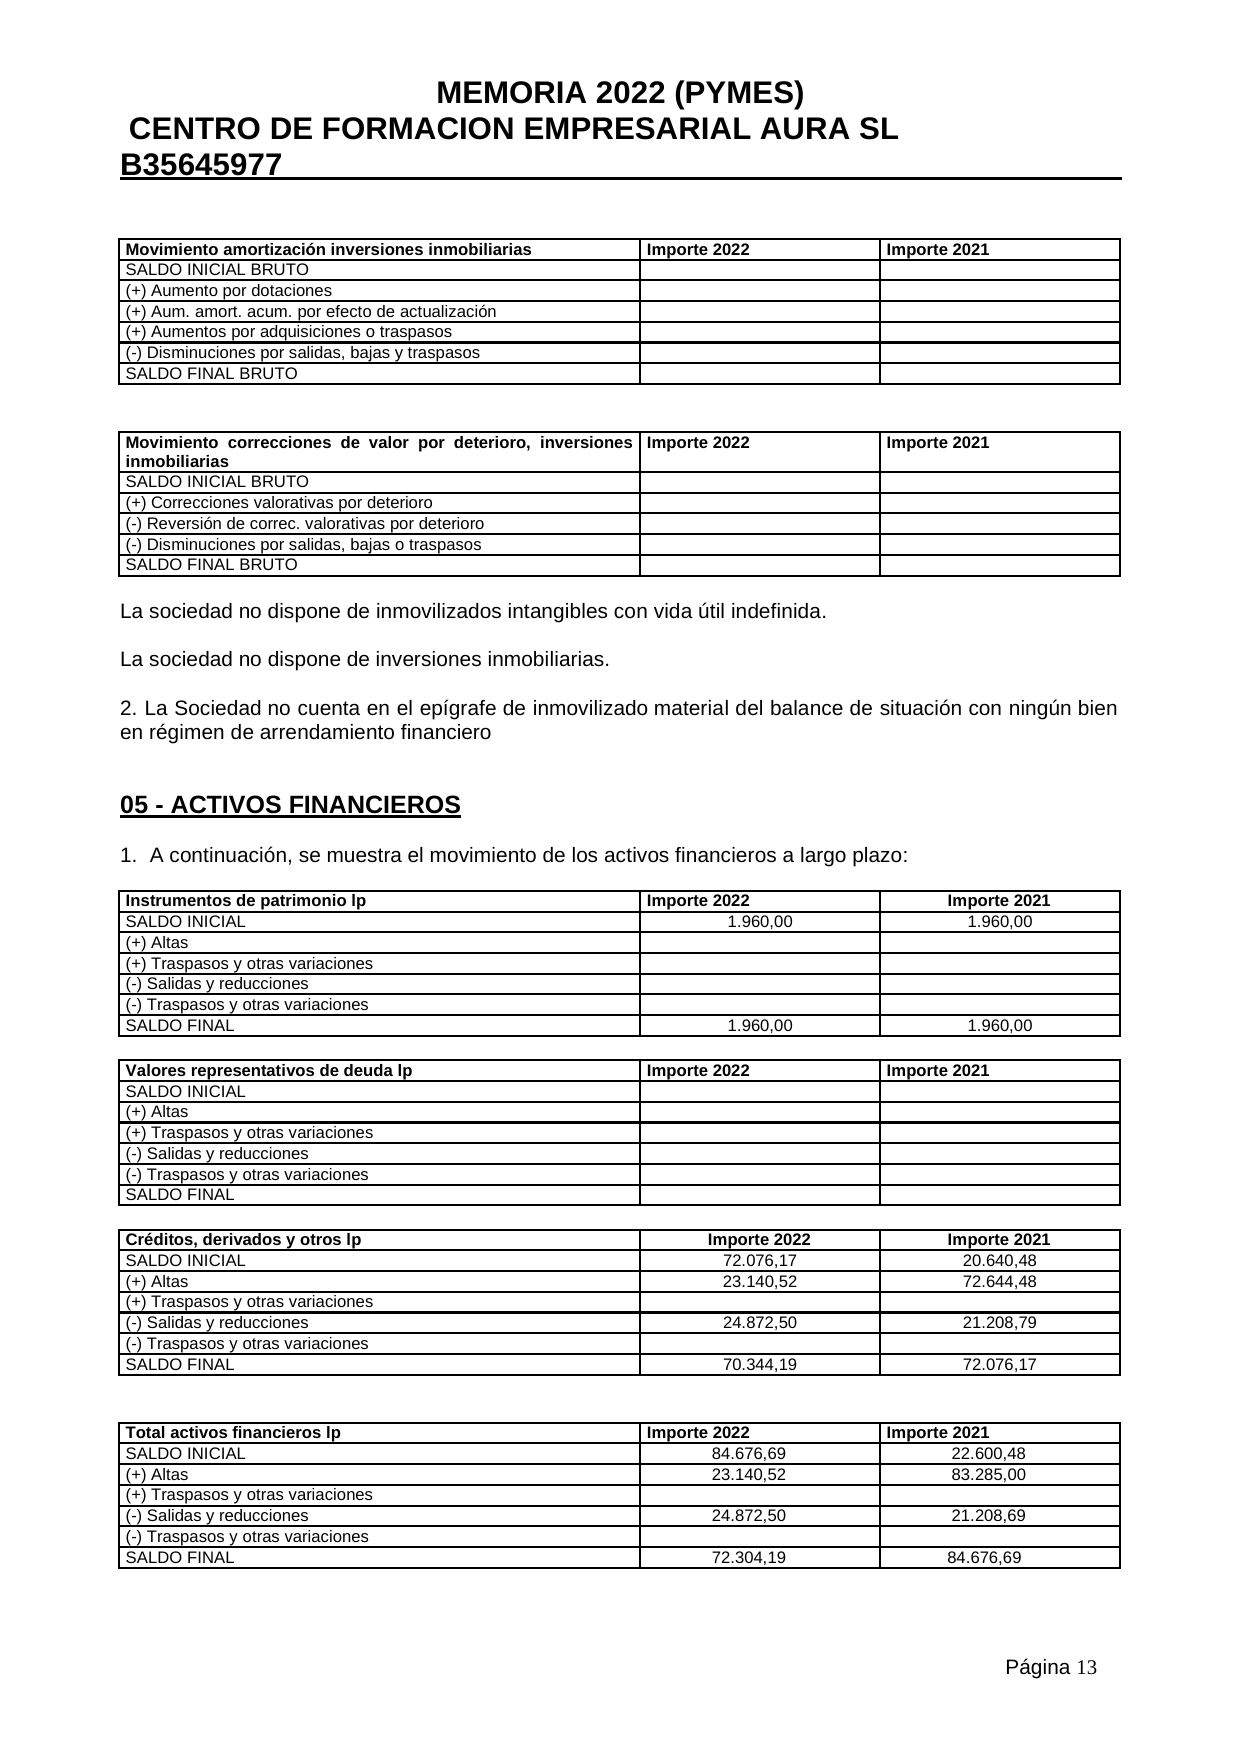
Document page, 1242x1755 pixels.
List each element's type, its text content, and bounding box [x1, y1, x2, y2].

table_cell (-) Salidas y reducciones [120, 1507, 639, 1525]
table_cell [881, 954, 1119, 972]
table_cell (-) Traspasos y otras variaciones [120, 1334, 639, 1353]
table_cell 23.140,52 [641, 1272, 879, 1291]
table_cell 72.304,19 [641, 1548, 879, 1567]
text 05 - ACTIVOS FINANCIEROS [120, 791, 1135, 818]
table_cell (+) Traspasos y otras variaciones [120, 1486, 639, 1504]
table_cell [881, 261, 1119, 279]
table_cell 24.872,50 [641, 1314, 879, 1332]
table_cell [641, 1103, 879, 1121]
table_cell 1.960,00 [641, 1016, 879, 1035]
table_cell SALDO FINAL [120, 1548, 639, 1567]
table_cell SALDO FINAL [120, 1016, 639, 1035]
table_header Importe 2021 [881, 1424, 1119, 1442]
table_header Importe 2021 [881, 1061, 1119, 1080]
table_header Importe 2021 [881, 240, 1119, 258]
table_cell [641, 1486, 879, 1504]
table_cell 1.960,00 [881, 1016, 1119, 1035]
table_cell [641, 535, 879, 554]
table_cell 23.140,52 [641, 1465, 879, 1484]
table_cell [641, 494, 879, 512]
table_cell (+) Aumentos por adquisiciones o traspasos [120, 323, 639, 341]
table_header Importe 2022 [641, 1231, 879, 1249]
table_cell [881, 323, 1119, 341]
table_cell [641, 281, 879, 300]
table_cell SALDO FINAL BRUTO [120, 556, 639, 574]
table_cell (+) Aumento por dotaciones [120, 281, 639, 300]
table_cell (+) Altas [120, 1272, 639, 1291]
table_cell SALDO FINAL [120, 1186, 639, 1204]
table_header Importe 2021 [881, 892, 1119, 911]
table_cell [641, 1527, 879, 1546]
table_cell [881, 995, 1119, 1014]
table_cell [881, 1527, 1119, 1546]
table_cell (-) Traspasos y otras variaciones [120, 1165, 639, 1183]
table_cell SALDO INICIAL [120, 1444, 639, 1463]
table_header Total activos financieros lp [120, 1424, 639, 1442]
table_cell [881, 535, 1119, 554]
table_cell 24.872,50 [641, 1507, 879, 1525]
table_cell 20.640,48 [881, 1251, 1119, 1270]
table_cell 21.208,79 [881, 1314, 1119, 1332]
table_cell 1.960,00 [881, 913, 1119, 931]
table_cell (+) Altas [120, 933, 639, 952]
table_header Importe 2022 [641, 1061, 879, 1080]
table_cell 21.208,69 [881, 1507, 1119, 1525]
table_cell [641, 473, 879, 492]
table_cell [641, 1293, 879, 1311]
table_cell [641, 323, 879, 341]
table_header Movimiento amortización inversiones inmobiliarias [120, 240, 639, 258]
table_cell 72.076,17 [641, 1251, 879, 1270]
table_cell [641, 995, 879, 1014]
table_cell [881, 494, 1119, 512]
table_cell [641, 1334, 879, 1353]
table_cell 22.600,48 [881, 1444, 1119, 1463]
table_cell (-) Disminuciones por salidas, bajas y traspasos [120, 344, 639, 362]
table_header Importe 2022 [641, 892, 879, 911]
table_header Instrumentos de patrimonio lp [120, 892, 639, 911]
table_header Movimiento correcciones de valor por deterioro, inversiones inmobiliarias [120, 433, 639, 471]
table_cell [881, 1486, 1119, 1504]
table_cell [881, 281, 1119, 300]
table_cell (-) Traspasos y otras variaciones [120, 1527, 639, 1546]
table_cell [641, 556, 879, 574]
table_cell 72.644,48 [881, 1272, 1119, 1291]
table_cell [641, 1124, 879, 1142]
table_cell [881, 514, 1119, 533]
table_header Valores representativos de deuda lp [120, 1061, 639, 1080]
table_cell [641, 261, 879, 279]
table_cell [881, 933, 1119, 952]
table_cell [641, 1082, 879, 1101]
table_cell SALDO INICIAL BRUTO [120, 261, 639, 279]
table_cell [881, 1103, 1119, 1121]
table_header Importe 2022 [641, 433, 879, 471]
table_cell (+) Traspasos y otras variaciones [120, 954, 639, 972]
table_header Importe 2022 [641, 1424, 879, 1442]
table_cell [641, 514, 879, 533]
table_cell [881, 302, 1119, 321]
table_header Importe 2021 [881, 433, 1119, 471]
table_cell [641, 1144, 879, 1163]
table_cell 84.676,69 [881, 1548, 1119, 1567]
table_cell (-) Reversión de correc. valorativas por deterioro [120, 514, 639, 533]
table_cell [881, 556, 1119, 574]
table_cell 83.285,00 [881, 1465, 1119, 1484]
table_cell [641, 954, 879, 972]
table_cell [881, 344, 1119, 362]
table_cell [881, 1293, 1119, 1311]
table_cell SALDO INICIAL BRUTO [120, 473, 639, 492]
table_cell [881, 1165, 1119, 1183]
table_cell 70.344,19 [641, 1355, 879, 1373]
table_cell [641, 302, 879, 321]
table_cell 72.076,17 [881, 1355, 1119, 1373]
table_cell 1.960,00 [641, 913, 879, 931]
table_cell (-) Traspasos y otras variaciones [120, 995, 639, 1014]
table_cell 84.676,69 [641, 1444, 879, 1463]
table_cell [641, 344, 879, 362]
table_cell SALDO INICIAL [120, 1082, 639, 1101]
table_cell SALDO FINAL BRUTO [120, 364, 639, 383]
table_cell SALDO INICIAL [120, 913, 639, 931]
table_cell (+) Altas [120, 1465, 639, 1484]
table_header Importe 2022 [641, 240, 879, 258]
table_cell (+) Correcciones valorativas por deterioro [120, 494, 639, 512]
table_cell [881, 1186, 1119, 1204]
table_header Importe 2021 [881, 1231, 1119, 1249]
table_cell (-) Salidas y reducciones [120, 1144, 639, 1163]
table_cell (+) Aum. amort. acum. por efecto de actualización [120, 302, 639, 321]
table_cell SALDO INICIAL [120, 1251, 639, 1270]
table_cell [881, 364, 1119, 383]
table_cell [881, 473, 1119, 492]
table_cell [641, 1186, 879, 1204]
table_header Créditos, derivados y otros lp [120, 1231, 639, 1249]
table_cell [641, 364, 879, 383]
table_cell [641, 933, 879, 952]
table_cell [641, 975, 879, 993]
text La sociedad no dispone de inmovilizados intangibles con vida útil indefinida. La sociedad no dispone de inversiones inmobiliarias. [120, 599, 827, 671]
table_cell (+) Altas [120, 1103, 639, 1121]
table_cell (+) Traspasos y otras variaciones [120, 1293, 639, 1311]
table_cell [881, 975, 1119, 993]
table_cell [881, 1082, 1119, 1101]
table_cell (-) Salidas y reducciones [120, 1314, 639, 1332]
table_cell [641, 1165, 879, 1183]
text 1. A continuación, se muestra el movimiento de los activos financieros a largo plazo: [120, 843, 1135, 867]
table_cell [881, 1124, 1119, 1142]
table_cell SALDO FINAL [120, 1355, 639, 1373]
table_cell (+) Traspasos y otras variaciones [120, 1124, 639, 1142]
table_cell (-) Disminuciones por salidas, bajas o traspasos [120, 535, 639, 554]
text 2. La Sociedad no cuenta en el epígrafe de inmovilizado material del balance de situación con ningún bien en régimen de arrendamiento financiero [120, 696, 1125, 743]
table_cell [881, 1144, 1119, 1163]
table_cell (-) Salidas y reducciones [120, 975, 639, 993]
table_cell [881, 1334, 1119, 1353]
